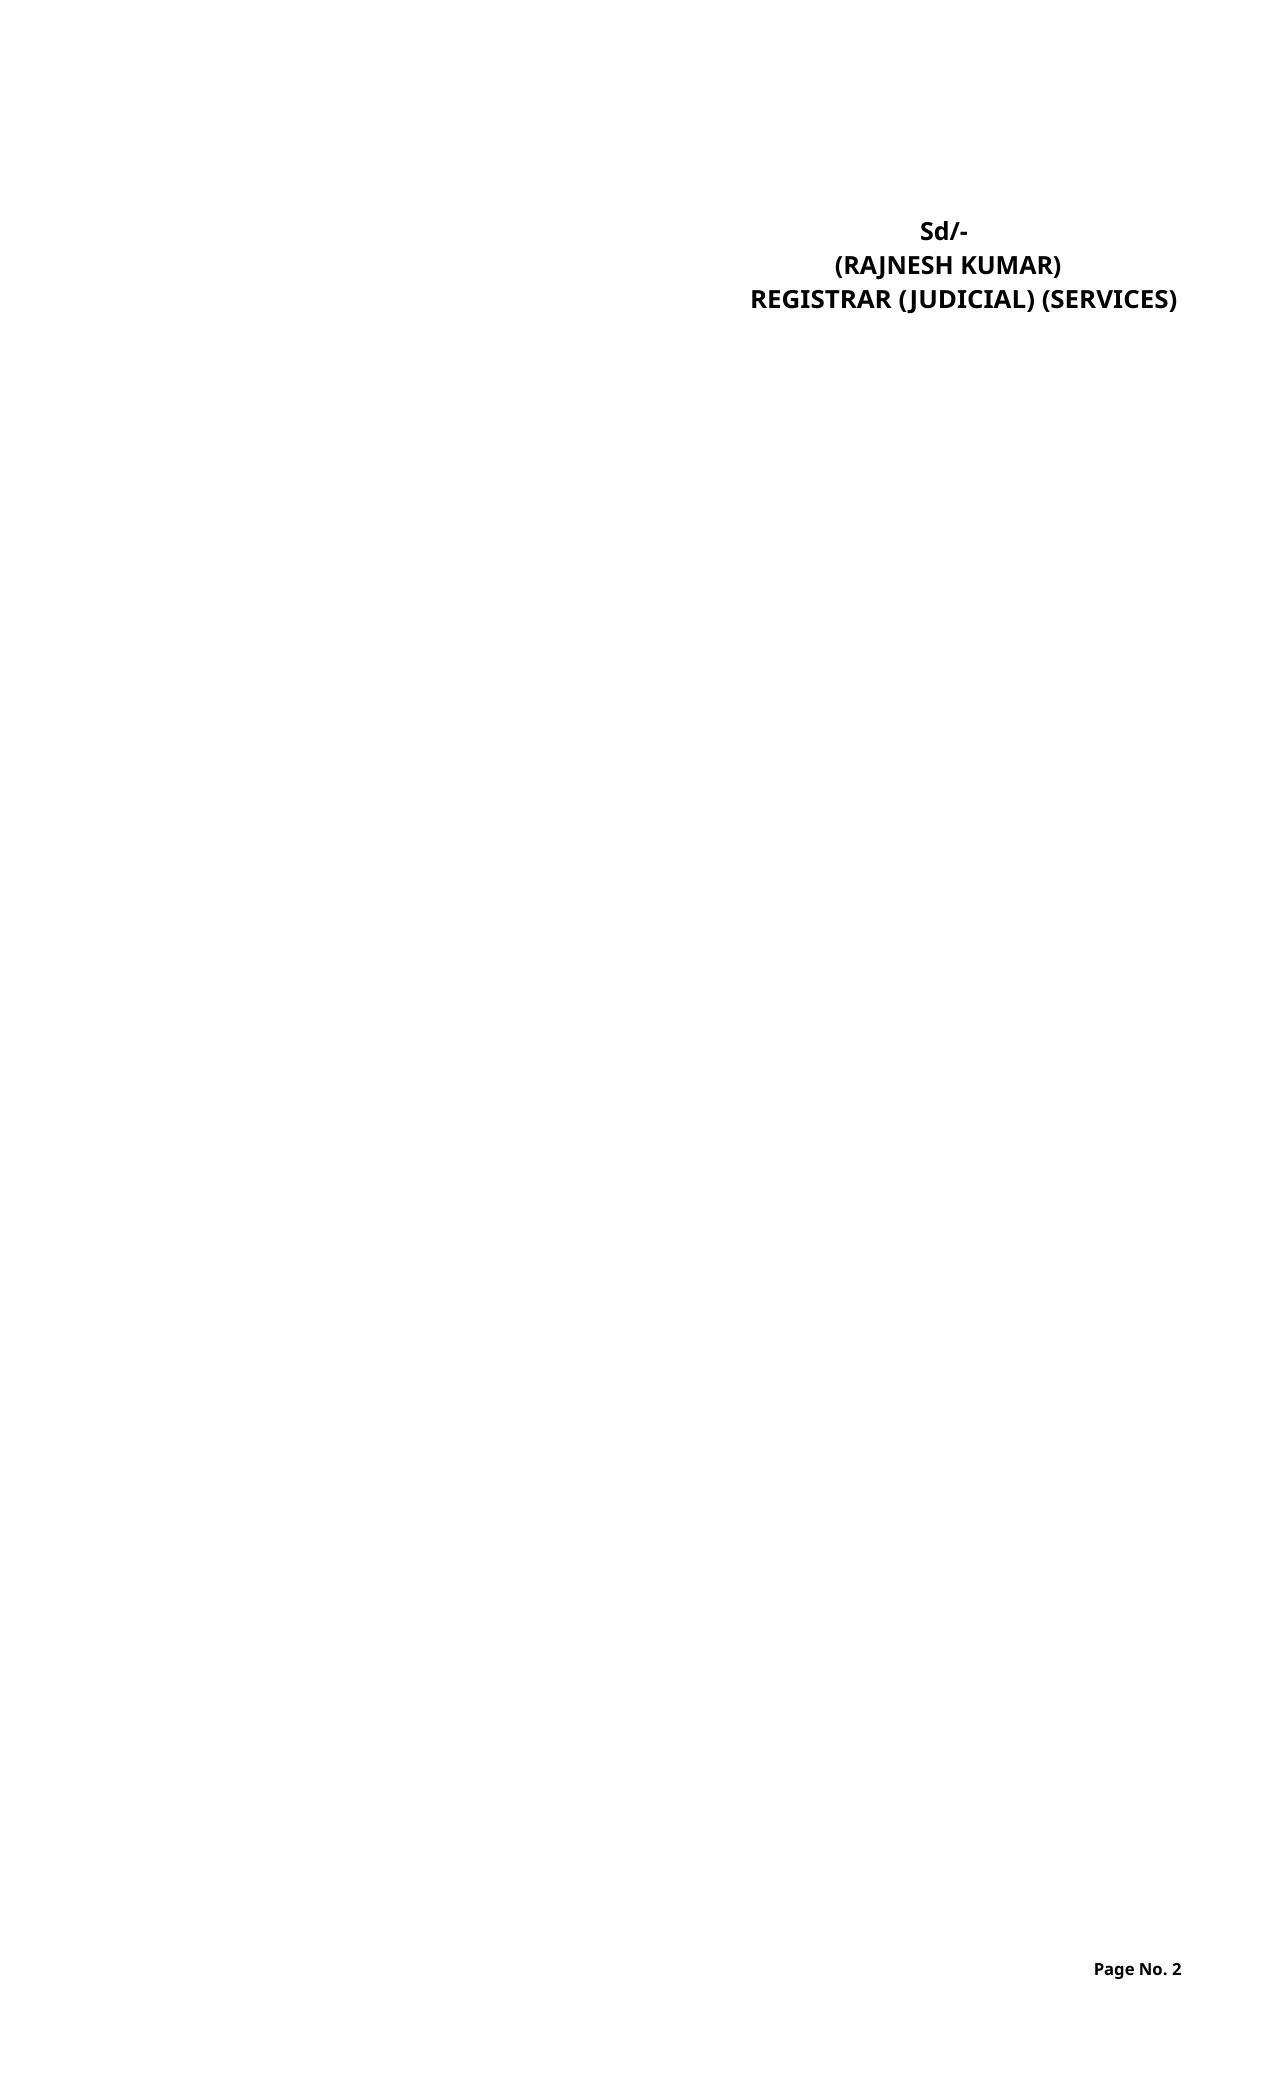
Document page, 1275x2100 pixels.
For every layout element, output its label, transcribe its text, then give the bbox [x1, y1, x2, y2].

text REGISTRAR (JUDICIAL) (SERVICES) [175, 282, 1189, 316]
text Sd/- (RAJNESH KUMAR) [175, 213, 1189, 282]
